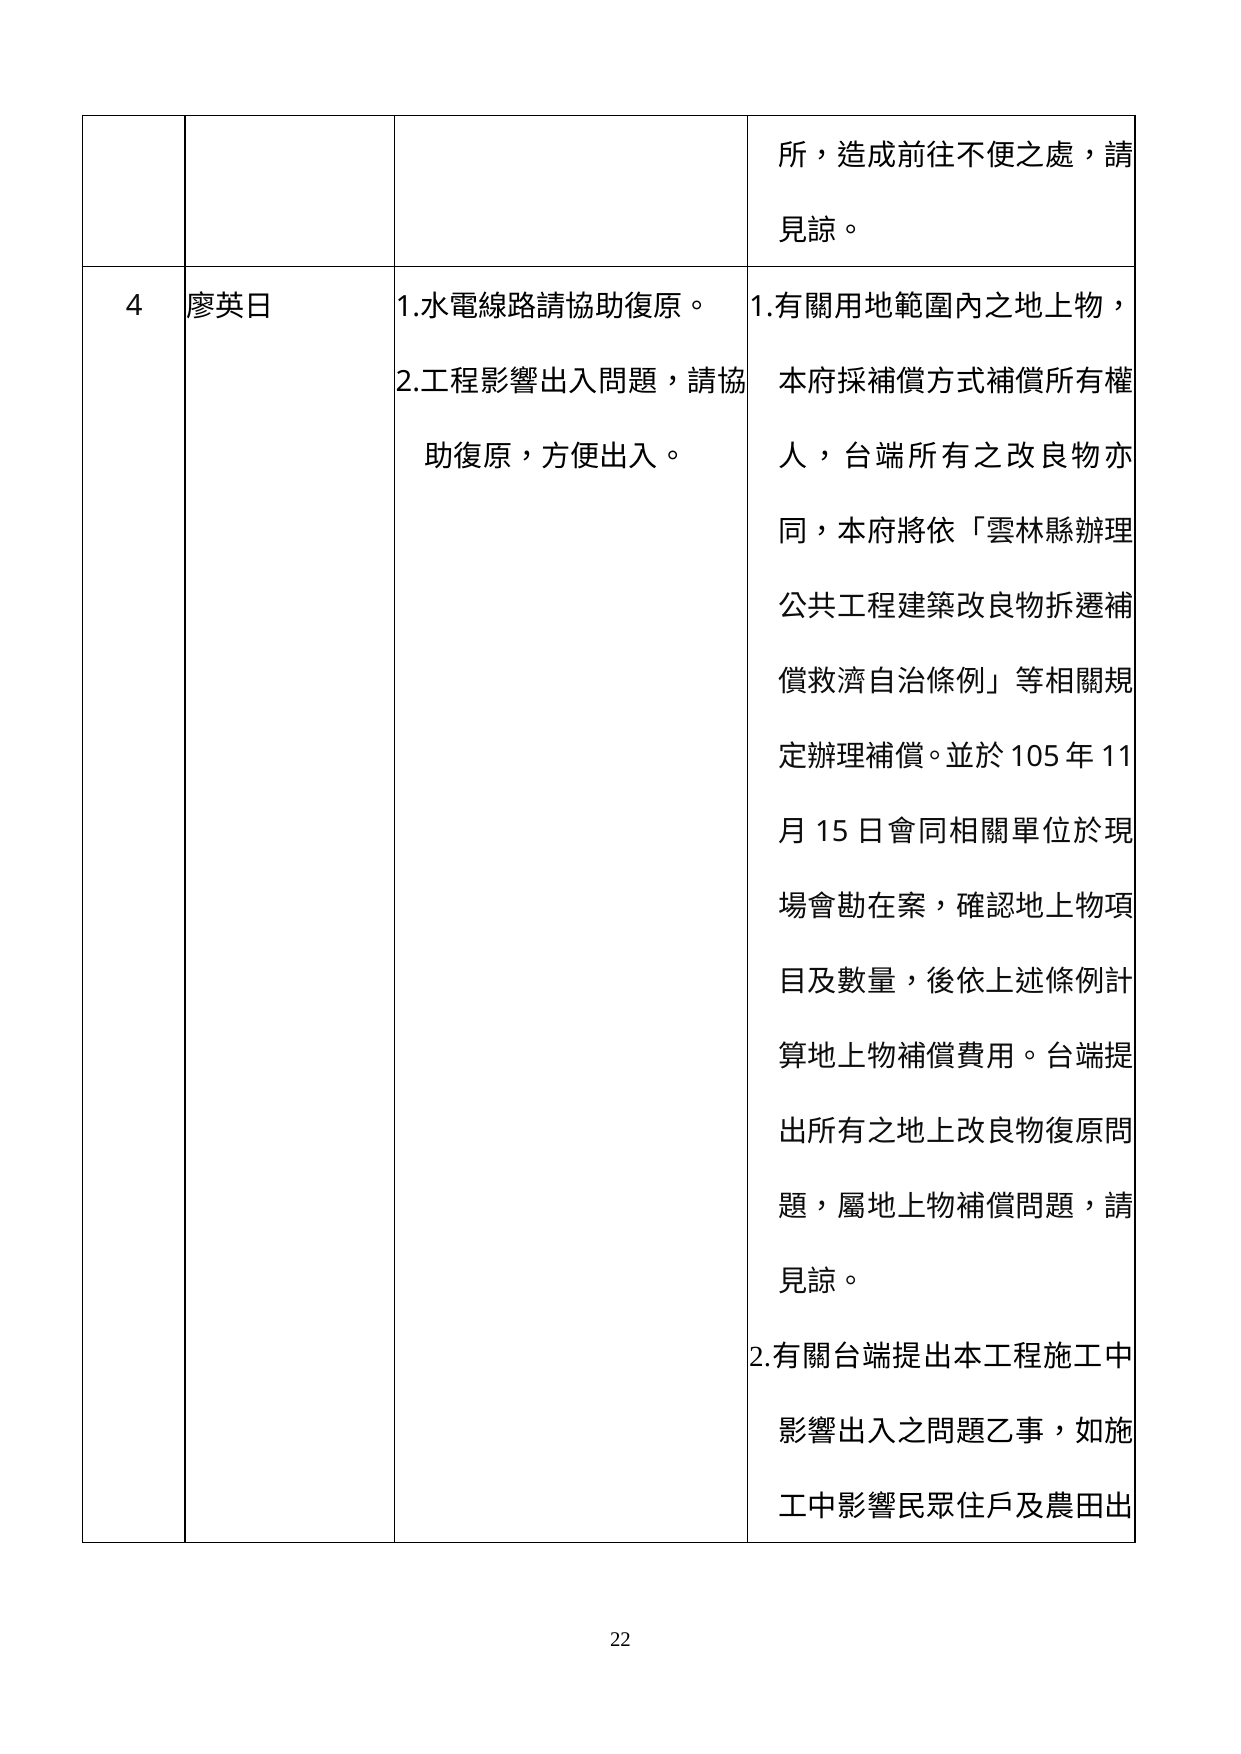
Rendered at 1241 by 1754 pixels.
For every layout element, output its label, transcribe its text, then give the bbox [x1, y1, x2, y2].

table_cell 廖英日 [186, 267, 394, 1542]
table_cell 所，造成前往不便之處，請見諒。 [748, 116, 1134, 266]
table_cell 4 [83, 267, 184, 1542]
table_cell 1.有關用地範圍內之地上物，本府採補償方式補償所有權人，台端所有之改良物亦同，本府將依「雲林縣辦理公共工程建築改良物拆遷補償救濟自治條例」等相關規定辦理補償。並於105年11月15日會同相關單位於現場會勘在案，確認地上物項目及數量，後依上述條例計算地上物補償費用。台端提出所有之地上改良物復原問題，屬地上物補償問題，請見諒。 2.有關台端提出本工程施工中影響出入之問題乙事，如施工中影響民眾住戶及農田出 [748, 267, 1134, 1542]
table_cell [186, 116, 394, 266]
table_cell [83, 116, 184, 266]
table_cell [395, 116, 747, 266]
table_cell 1.水電線路請協助復原。 2.工程影響出入問題，請協助復原，方便出入。 [395, 267, 747, 1542]
